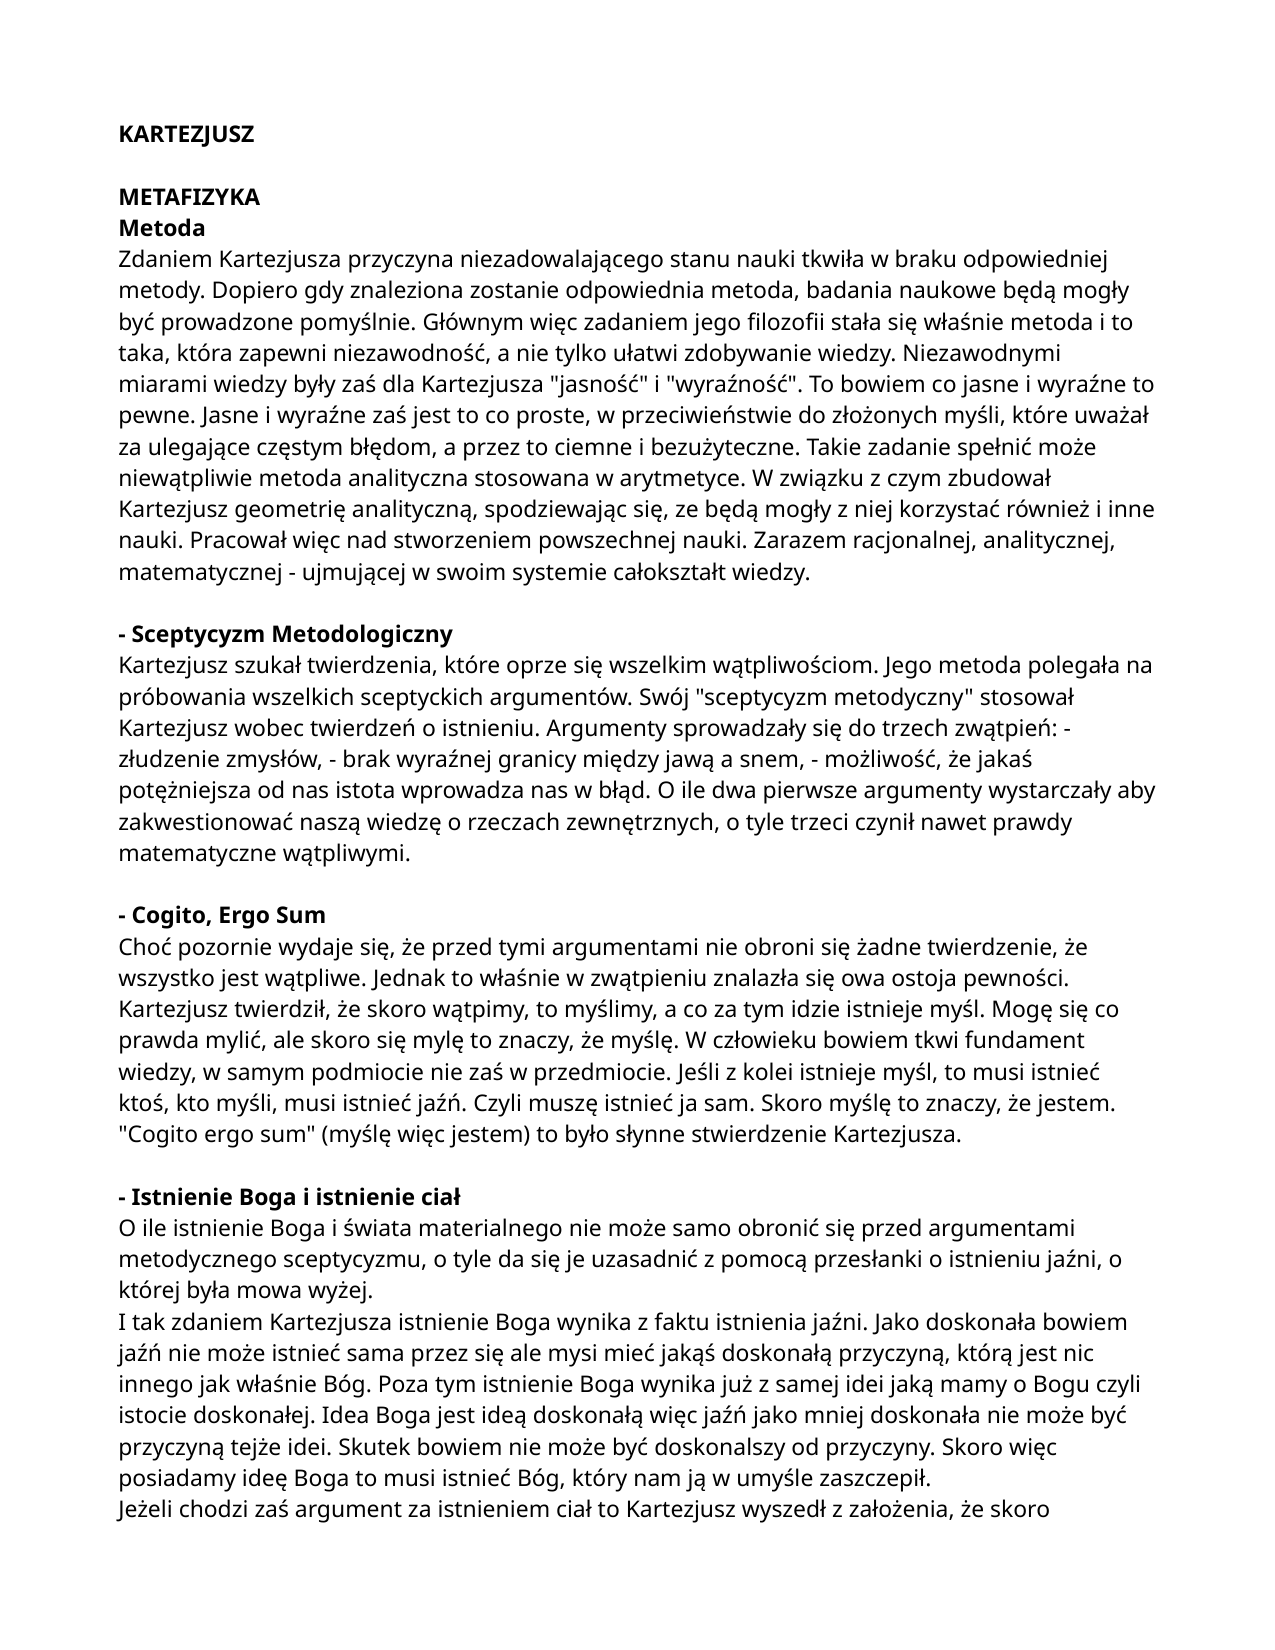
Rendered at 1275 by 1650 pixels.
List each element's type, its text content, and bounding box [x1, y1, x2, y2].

text KARTEZJUSZ [118, 118, 1157, 149]
text METAFIZYKA Metoda Zdaniem Kartezjusza przyczyna niezadowalającego stanu nauki tkwiła w braku odpowiedniej metody. Dopiero gdy znaleziona zostanie odpowiednia metoda, badania naukowe będą mogły być prowadzone pomyślnie. Głównym więc zadaniem jego filozofii stała się właśnie metoda i to taka, która zapewni niezawodność, a nie tylko ułatwi zdobywanie wiedzy. Niezawodnymi miarami wiedzy były zaś dla Kartezjusza "jasność" i "wyraźność". To bowiem co jasne i wyraźne to pewne. Jasne i wyraźne zaś jest to co proste, w przeciwieństwie do złożonych myśli, które uważał za ulegające częstym błędom, a przez to ciemne i bezużyteczne. Takie zadanie spełnić może niewątpliwie metoda analityczna stosowana w arytmetyce. W związku z czym zbudował Kartezjusz geometrię analityczną, spodziewając się, ze będą mogły z niej korzystać również i inne nauki. Pracował więc nad stworzeniem powszechnej nauki. Zarazem racjonalnej, analitycznej, matematycznej - ujmującej w swoim systemie całokształt wiedzy. - Sceptycyzm Metodologiczny Kartezjusz szukał twierdzenia, które oprze się wszelkim wątpliwościom. Jego metoda polegała na próbowania wszelkich sceptyckich argumentów. Swój "sceptycyzm metodyczny" stosował Kartezjusz wobec twierdzeń o istnieniu. Argumenty sprowadzały się do trzech zwątpień: - złudzenie zmysłów, - brak wyraźnej granicy między jawą a snem, - możliwość, że jakaś potężniejsza od nas istota wprowadza nas w błąd. O ile dwa pierwsze argumenty wystarczały aby zakwestionować naszą wiedzę o rzeczach zewnętrznych, o tyle trzeci czynił nawet prawdy matematyczne wątpliwymi. - Cogito, Ergo Sum Choć pozornie wydaje się, że przed tymi argumentami nie obroni się żadne twierdzenie, że wszystko jest wątpliwe. Jednak to właśnie w zwątpieniu znalazła się owa ostoja pewności. Kartezjusz twierdził, że skoro wątpimy, to myślimy, a co za tym idzie istnieje myśl. Mogę się co prawda mylić, ale skoro się mylę to znaczy, że myślę. W człowieku bowiem tkwi fundament wiedzy, w samym podmiocie nie zaś w przedmiocie. Jeśli z kolei istnieje myśl, to musi istnieć ktoś, kto myśli, musi istnieć jaźń. Czyli muszę istnieć ja sam. Skoro myślę to znaczy, że jestem. "Cogito ergo sum" (myślę więc jestem) to było słynne stwierdzenie Kartezjusza. - Istnienie Boga i istnienie ciał O ile istnienie Boga i świata materialnego nie może samo obronić się przed argumentami metodycznego sceptycyzmu, o tyle da się je uzasadnić z pomocą przesłanki o istnieniu jaźni, o której była mowa wyżej. I tak zdaniem Kartezjusza istnienie Boga wynika z faktu istnienia jaźni. Jako doskonała bowiem jaźń nie może istnieć sama przez się ale mysi mieć jakąś doskonałą przyczyną, którą jest nic innego jak właśnie Bóg. Poza tym istnienie Boga wynika już z samej idei jaką mamy o Bogu czyli istocie doskonałej. Idea Boga jest ideą doskonałą więc jaźń jako mniej doskonała nie może być przyczyną tejże idei. Skutek bowiem nie może być doskonalszy od przyczyny. Skoro więc posiadamy ideę Boga to musi istnieć Bóg, który nam ją w umyśle zaszczepił. Jeżeli chodzi zaś argument za istnieniem ciał to Kartezjusz wyszedł z założenia, że skoro [118, 181, 1157, 1524]
